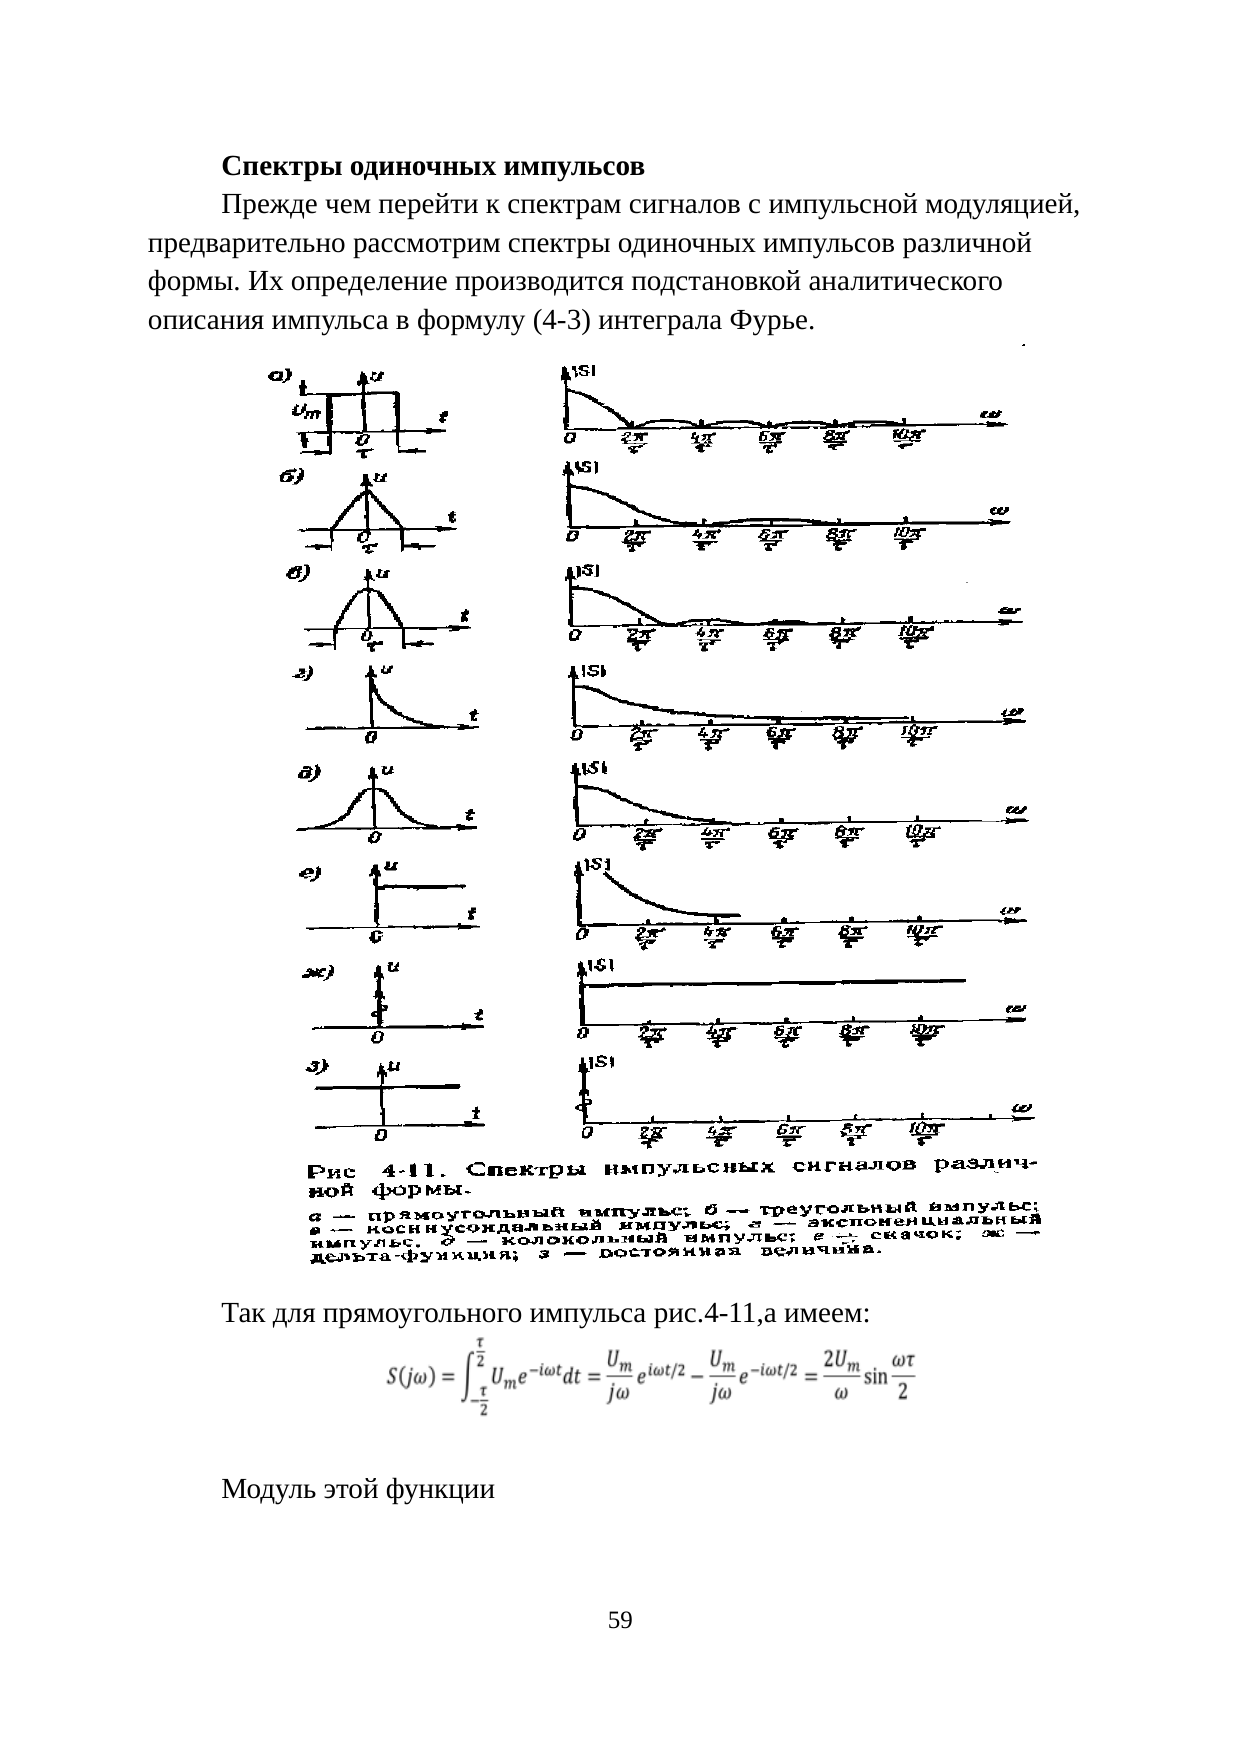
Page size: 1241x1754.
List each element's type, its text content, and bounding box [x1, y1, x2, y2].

text Модуль этой функции [148, 1471, 1092, 1505]
text Так для прямоугольного импульса рис.4-11,а имеем: [148, 1295, 1092, 1328]
text Спектры одиночных импульсов [148, 148, 1092, 181]
text Прежде чем перейти к спектрам сигналов с импульсной модуляцией, предварительно рассмотрим спектры одиночных импульсов различной формы. Их определение производится подстановкой аналитического описания импульса в формулу (4-3) интеграла Фурье. [148, 186, 1092, 335]
